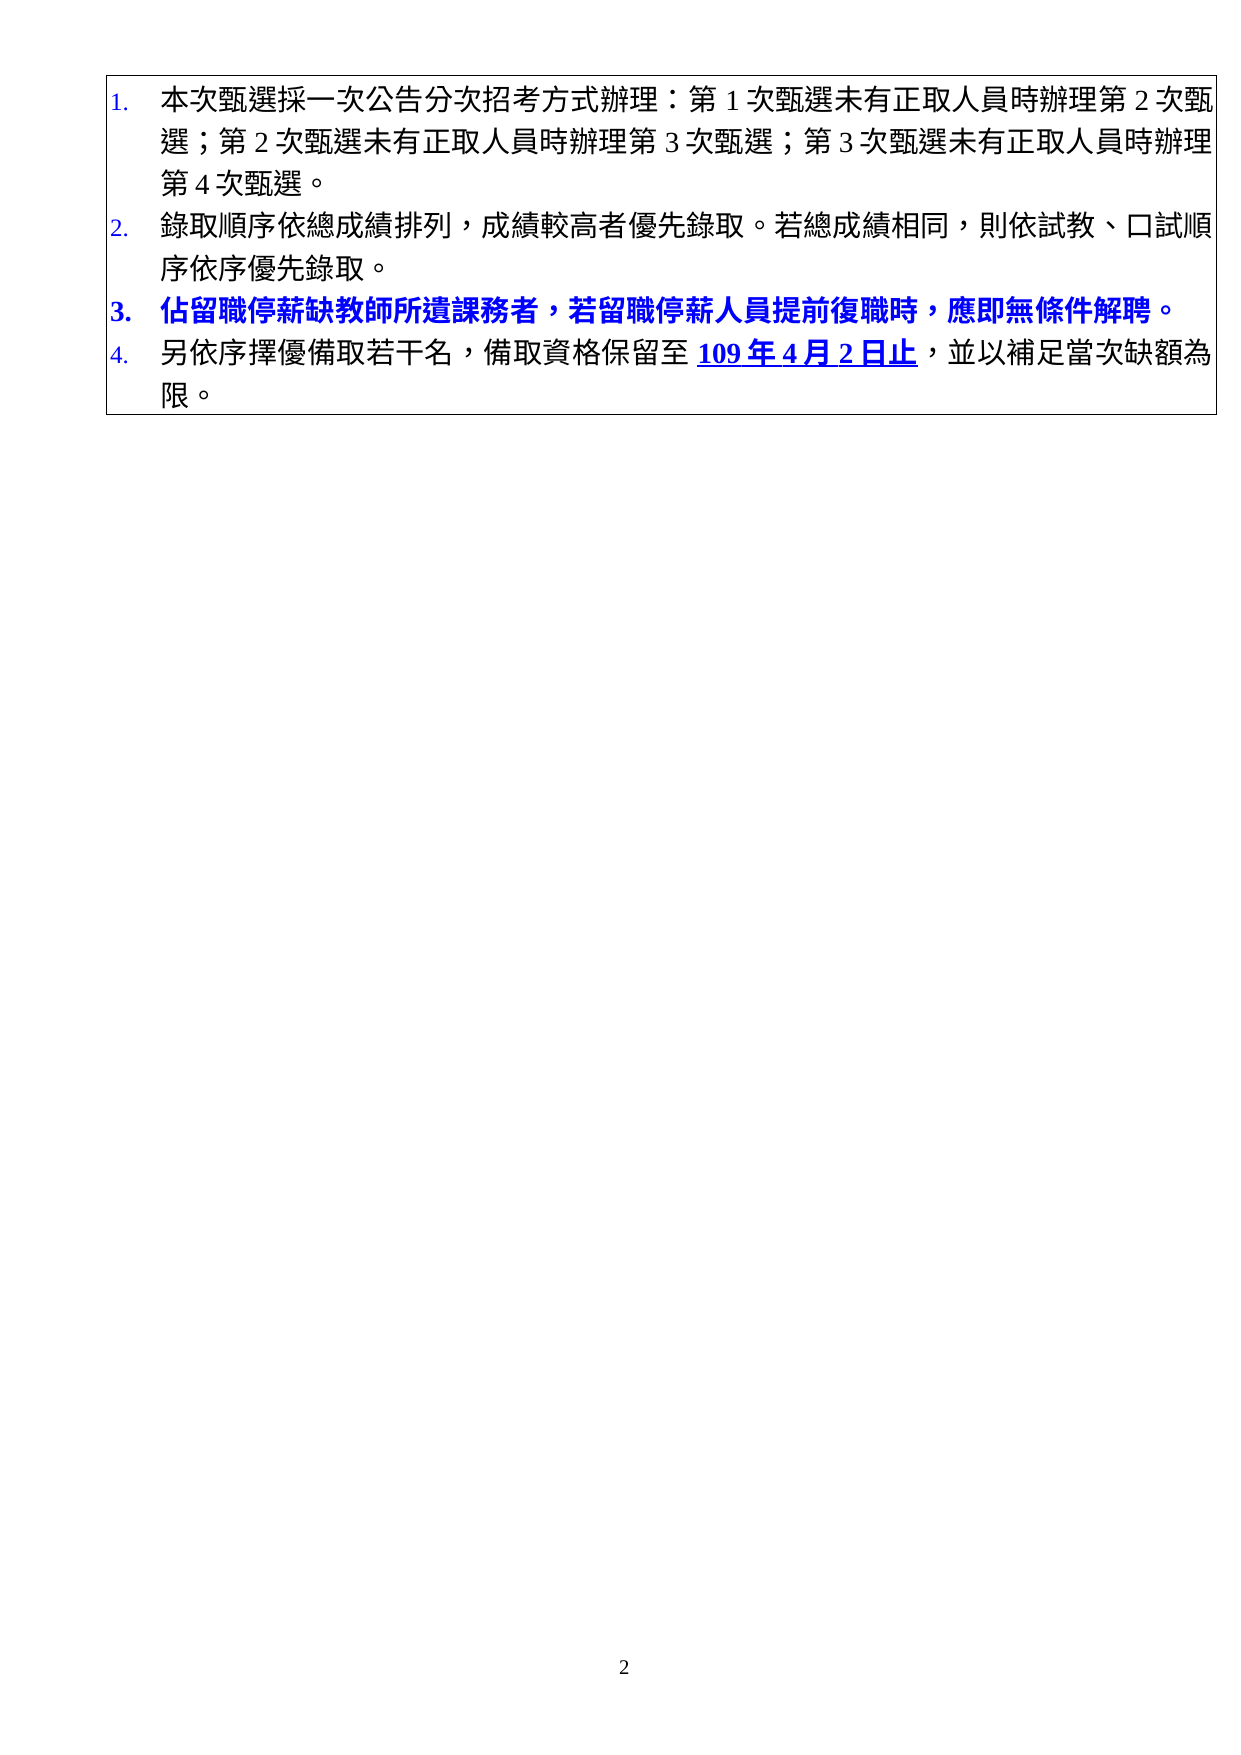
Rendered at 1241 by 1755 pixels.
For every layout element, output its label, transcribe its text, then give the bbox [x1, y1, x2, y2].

table_cell 本次甄選採一次公告分次招考方式辦理：第1次甄選未有正取人員時辦理第2次甄選；第2次甄選未有正取人員時辦理第3次甄選；第3次甄選未有正取人員時辦理第4次甄選。 錄取順序依總成績排列，成績較高者優先錄取。若總成績相同，則依試教、口試順序依序優先錄取。 佔留職停薪缺教師所遺課務者，若留職停薪人員提前復職時，應即無條件解聘。 另依序擇優備取若干名，備取資格保留至109年4月2日止，並以補足當次缺額為限。 [107, 76, 1216, 414]
